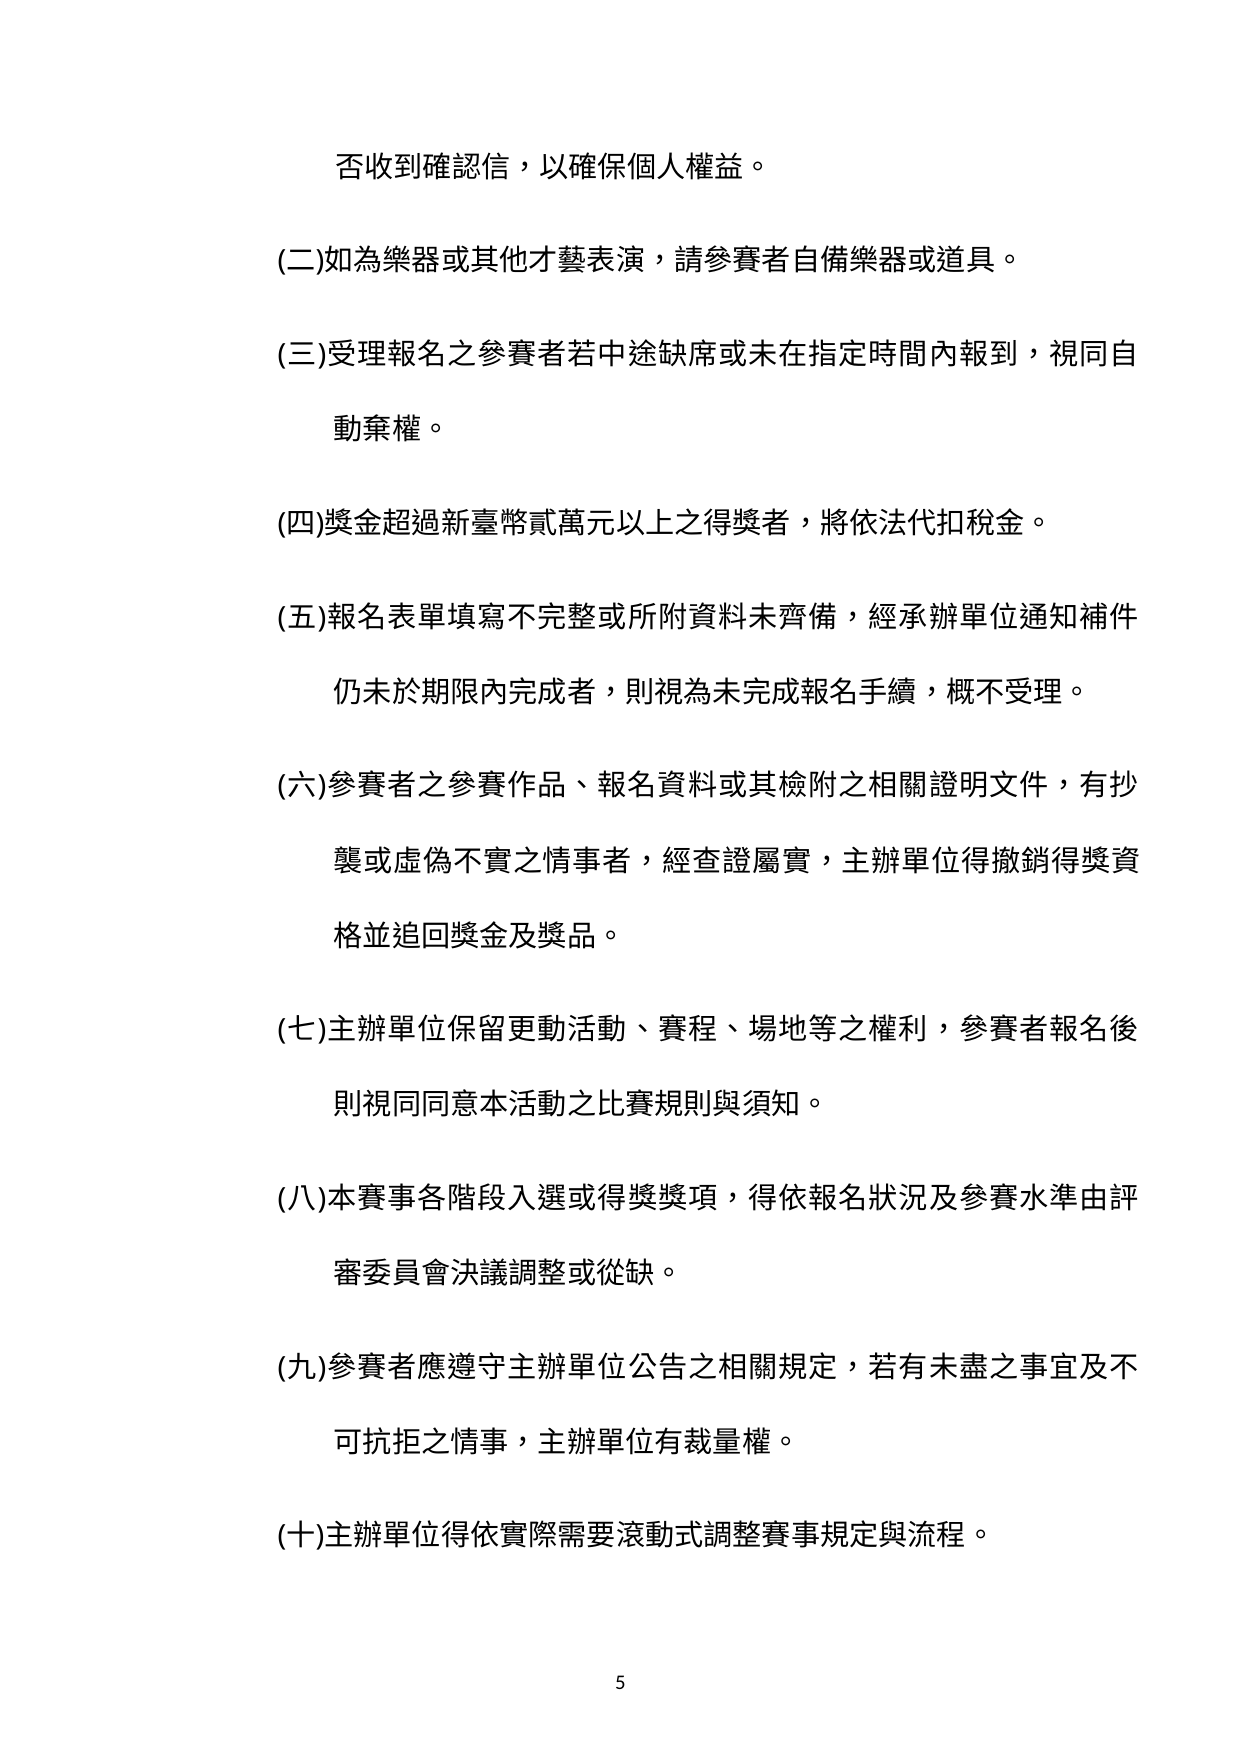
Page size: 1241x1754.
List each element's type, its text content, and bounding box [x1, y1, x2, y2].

text (六)參賽者之參賽作品、報名資料或其檢附之相關證明文件，有抄襲或虛偽不實之情事者，經查證屬實，主辦單位得撤銷得獎資格並追回獎金及獎品。 [277, 746, 1140, 971]
text (十)主辦單位得依實際需要滾動式調整賽事規定與流程。 [277, 1496, 1140, 1571]
text (五)報名表單填寫不完整或所附資料未齊備，經承辦單位通知補件仍未於期限內完成者，則視為未完成報名手續，概不受理。 [277, 577, 1140, 727]
text (四)獎金超過新臺幣貳萬元以上之得獎者，將依法代扣稅金。 [277, 483, 1140, 558]
text (九)參賽者應遵守主辦單位公告之相關規定，若有未盡之事宜及不可抗拒之情事，主辦單位有裁量權。 [277, 1327, 1140, 1477]
text (七)主辦單位保留更動活動、賽程、場地等之權利，參賽者報名後則視同同意本活動之比賽規則與須知。 [277, 989, 1140, 1139]
text 否收到確認信，以確保個人權益。 [101, 127, 1140, 202]
text (二)如為樂器或其他才藝表演，請參賽者自備樂器或道具。 [277, 221, 1140, 296]
text (三)受理報名之參賽者若中途缺席或未在指定時間內報到，視同自動棄權。 [277, 314, 1140, 464]
text (八)本賽事各階段入選或得獎獎項，得依報名狀況及參賽水準由評審委員會決議調整或從缺。 [277, 1158, 1140, 1308]
